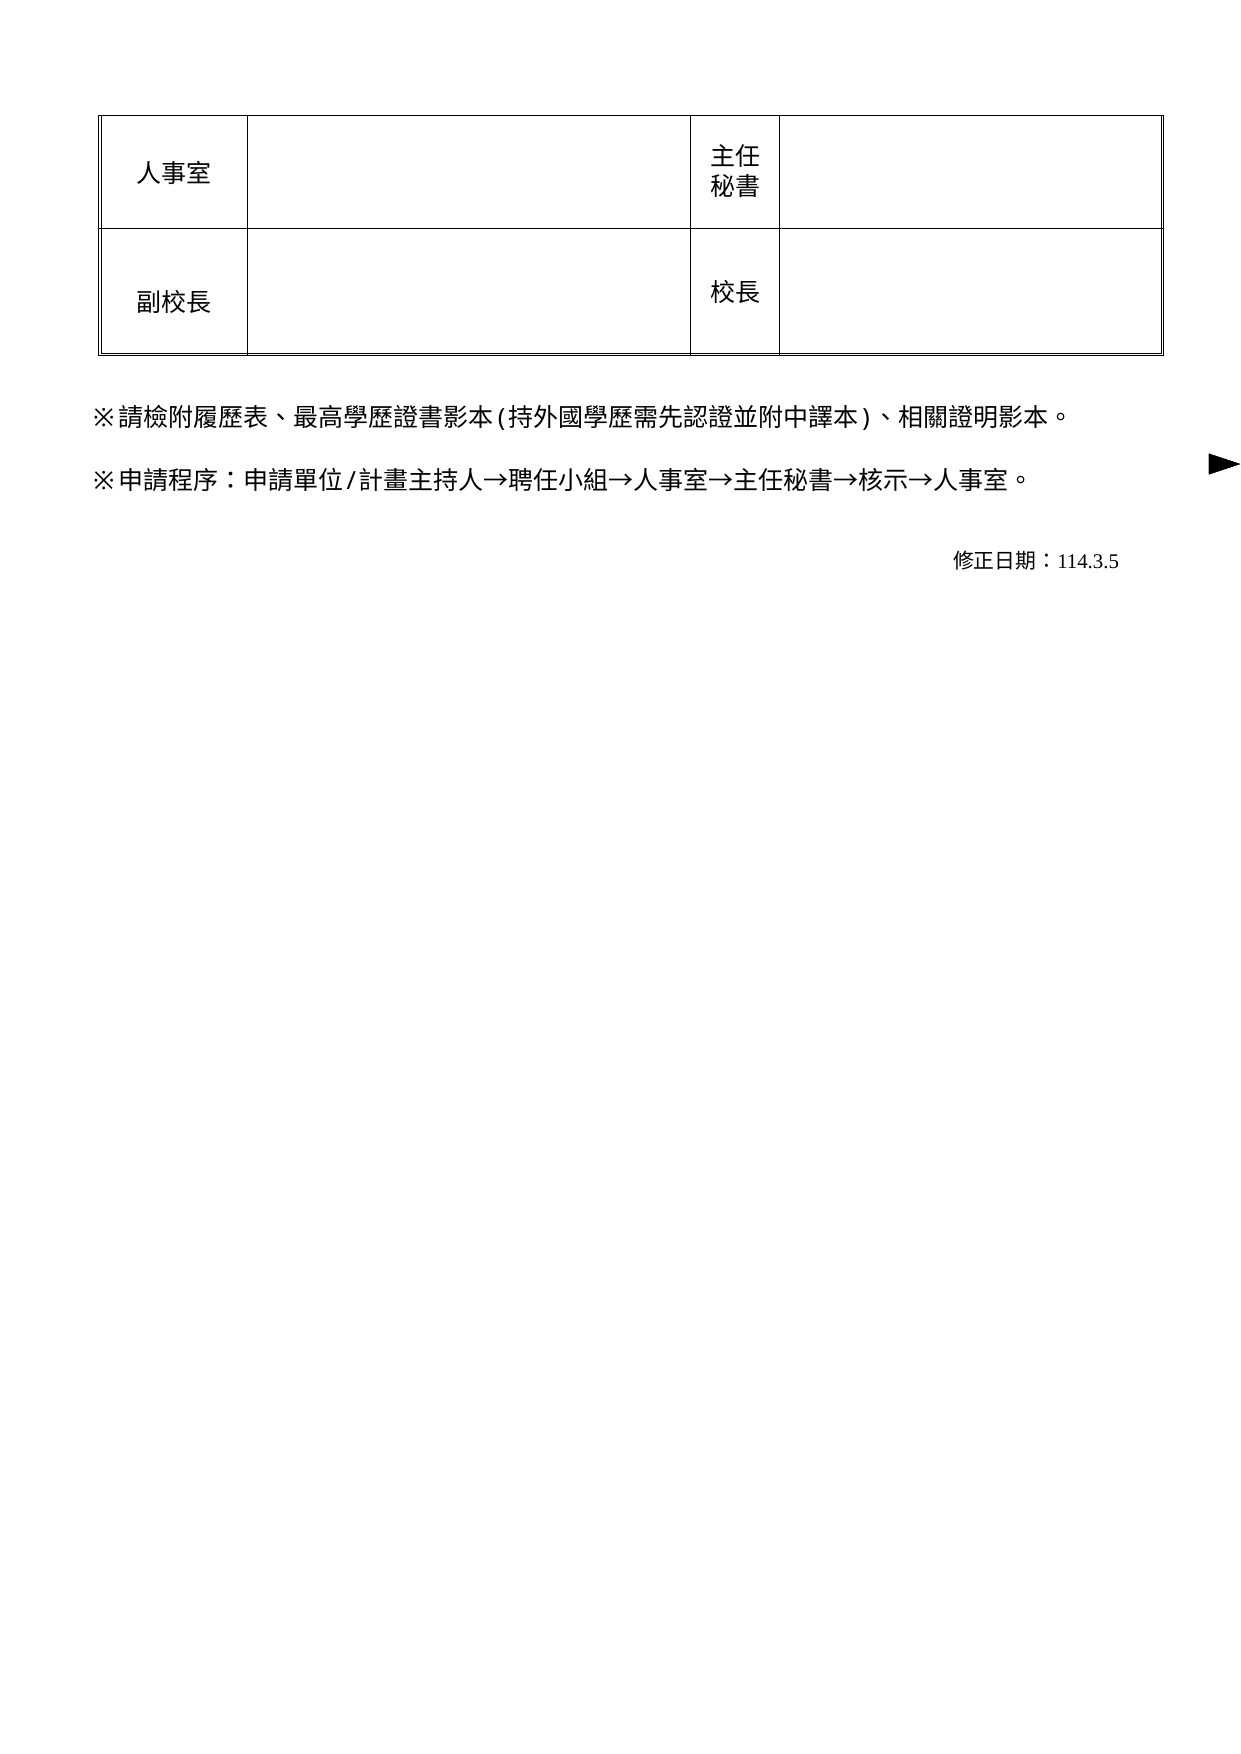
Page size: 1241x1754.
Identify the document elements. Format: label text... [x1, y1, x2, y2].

text ※申請程序：申請單位/計畫主持人→聘任小組→人事室→主任秘書→核示→人事室。 [89, 437, 1181, 499]
text 修正日期：114.3.5 [114, 518, 1119, 581]
table_cell [780, 116, 1161, 228]
table_cell [248, 116, 690, 228]
table_cell [780, 229, 1161, 352]
table_cell 副校長 [102, 229, 247, 352]
table_cell [248, 229, 690, 352]
table_cell 主任 秘書 [691, 116, 779, 228]
table_cell 校長 [691, 229, 779, 352]
table_cell 人事室 [102, 116, 247, 228]
text ※請檢附履歷表、最高學歷證書影本(持外國學歷需先認證並附中譯本)、相關證明影本。 [89, 374, 1181, 437]
